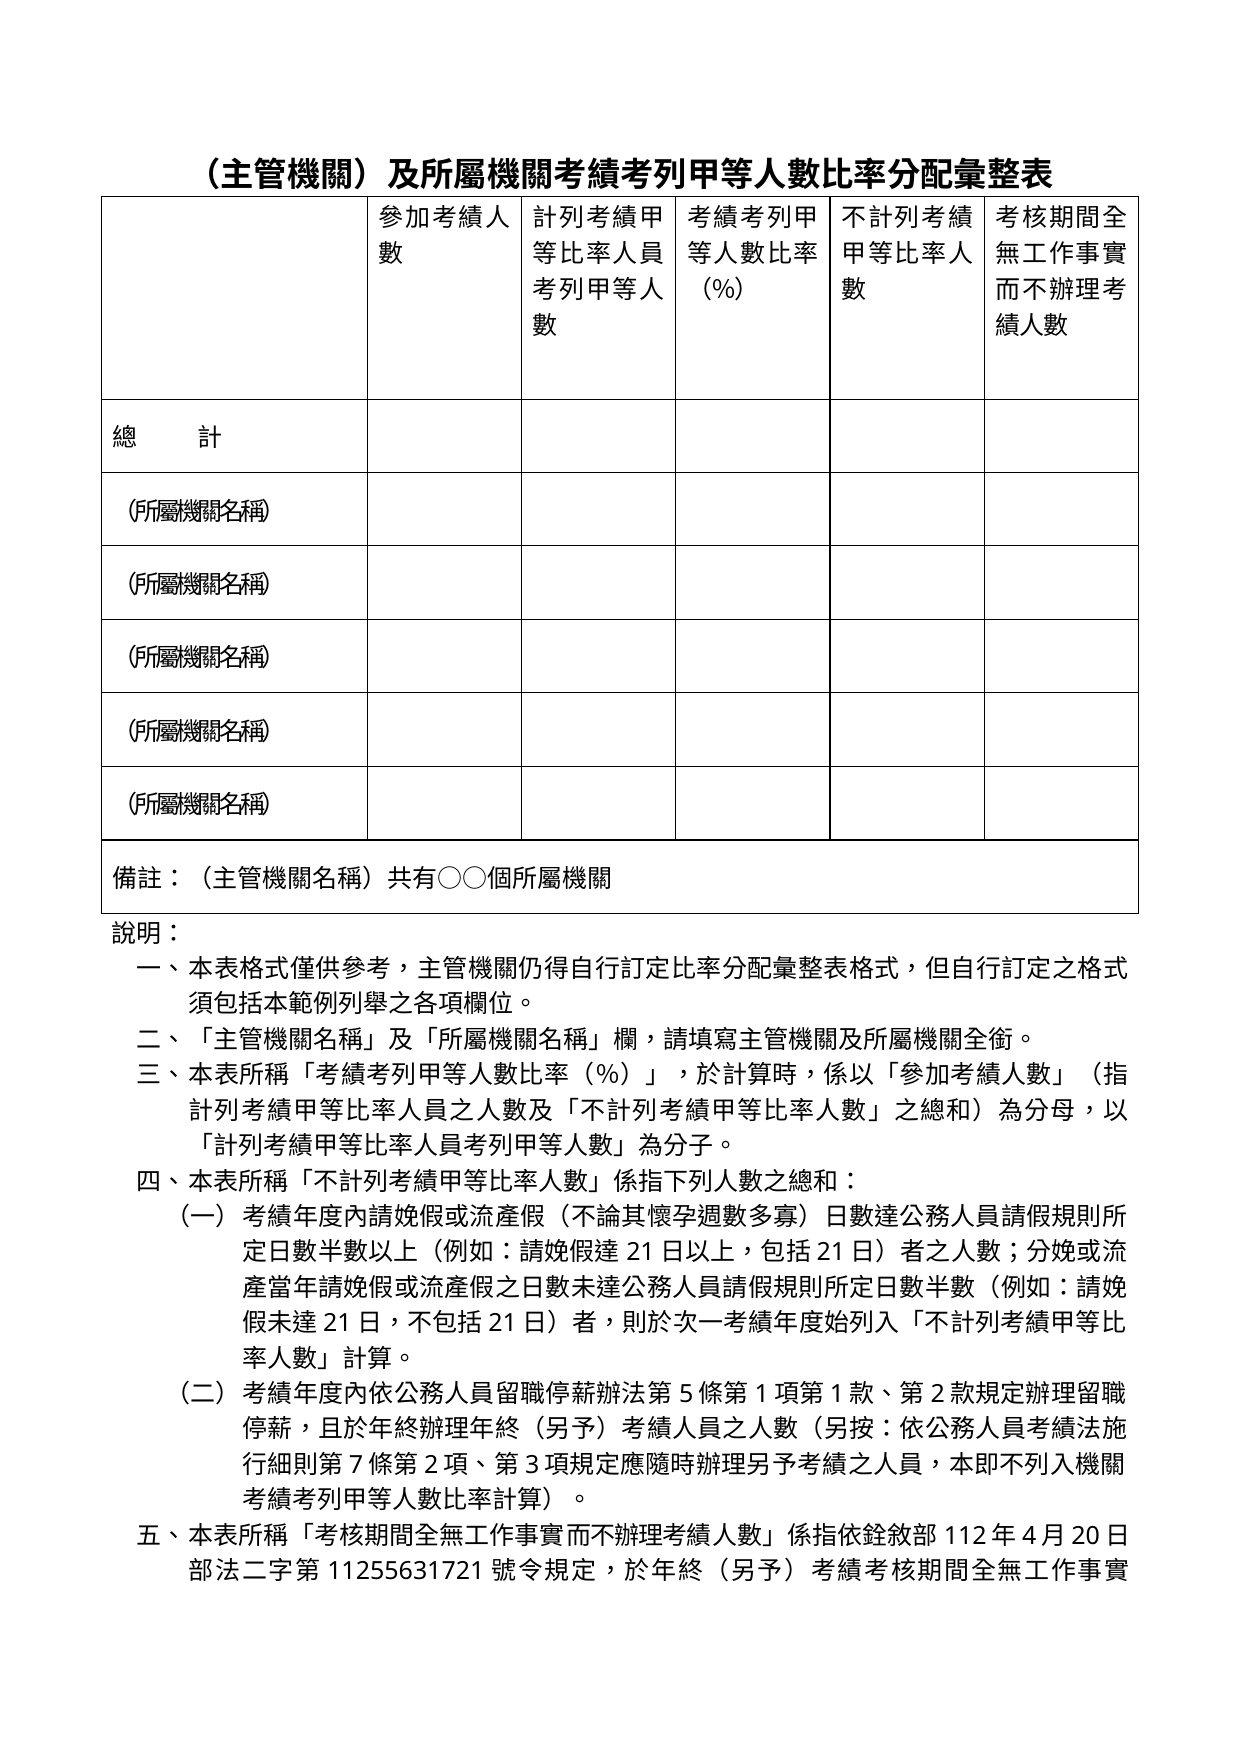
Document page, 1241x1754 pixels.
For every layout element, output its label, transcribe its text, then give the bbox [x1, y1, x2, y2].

table_header 參加考績人數 [368, 197, 521, 398]
table_cell [368, 693, 521, 766]
table_cell [522, 546, 675, 619]
table_cell [522, 767, 675, 839]
table_cell [985, 767, 1138, 839]
table_cell [985, 693, 1138, 766]
table_header [102, 197, 367, 398]
table_cell [985, 546, 1138, 619]
list 「主管機關名稱」及「所屬機關名稱」欄，請填寫主管機關及所屬機關全銜。 [136, 1020, 1131, 1055]
table_cell [368, 620, 521, 692]
table_header 考績考列甲等人數比率（％） [676, 197, 829, 398]
text 說明： [111, 914, 1131, 949]
table_cell [676, 546, 829, 619]
table_cell 備註：（主管機關名稱）共有○○個所屬機關 [102, 841, 1138, 913]
table_cell [676, 767, 829, 839]
table_cell [522, 620, 675, 692]
list 本表所稱「不計列考績甲等比率人數」係指下列人數之總和： [136, 1162, 1131, 1197]
table_header 不計列考績甲等比率人數 [831, 197, 984, 398]
table_header 計列考績甲等比率人員考列甲等人數 [522, 197, 675, 398]
text （主管機關）及所屬機關考績考列甲等人數比率分配彙整表 [148, 148, 1092, 196]
list 本表所稱「考核期間全無工作事實而不辦理考績人數」係指依銓敘部112年4月20日部法二字第11255631721號令規定，於年終（另予）考績考核期間全無工作事實（按：除下述冒險犯難所致者外），而不辦理年終（另予）考績之人數（含括依公務人員考績法施行細則第7條第2項、第3項規定，原屬應隨時辦理之另予考績，惟機關於年終始併予報送者；又已於考績年度中報送不辦理另予考績資料至銓敘部有案者，則不含括），該人數不計入「參加考績人數」或「不計列考績甲等比率人數」。另機關內如有冒險犯難因公傷病請公假致113年以前年度（含113年）考核期間全無工作事實人員，依該令規定，仍辦理年終（另予）考績，是仍予計入「參加考績人數」。 [136, 1516, 1131, 1587]
list 考績年度內依公務人員留職停薪辦法第5條第1項第1款、第2款規定辦理留職停薪，且於年終辦理年終（另予）考績人員之人數（另按：依公務人員考績法施行細則第7條第2項、第3項規定應隨時辦理另予考績之人員，本即不列入機關考績考列甲等人數比率計算）。 [165, 1374, 1128, 1516]
table_cell （所屬機關名稱） [102, 767, 367, 839]
table_cell [985, 620, 1138, 692]
table_cell （所屬機關名稱） [102, 546, 367, 619]
table_cell [676, 400, 829, 472]
table_cell [831, 693, 984, 766]
table_cell （所屬機關名稱） [102, 473, 367, 545]
table_cell [985, 473, 1138, 545]
table_cell [522, 400, 675, 472]
table_cell [676, 693, 829, 766]
table_header 考核期間全無工作事實而不辦理考績人數 [985, 197, 1138, 398]
table_cell （所屬機關名稱） [102, 693, 367, 766]
table_cell [368, 767, 521, 839]
table_cell [368, 400, 521, 472]
table_cell [676, 620, 829, 692]
table_cell 總 計 [102, 400, 367, 472]
list 本表所稱「考績考列甲等人數比率（％）」，於計算時，係以「參加考績人數」（指計列考績甲等比率人員之人數及「不計列考績甲等比率人數」之總和）為分母，以「計列考績甲等比率人員考列甲等人數」為分子。 [136, 1055, 1131, 1162]
list 本表格式僅供參考，主管機關仍得自行訂定比率分配彙整表格式，但自行訂定之格式須包括本範例列舉之各項欄位。 [136, 949, 1131, 1020]
list 考績年度內請娩假或流產假（不論其懷孕週數多寡）日數達公務人員請假規則所定日數半數以上（例如：請娩假達21日以上，包括21日）者之人數；分娩或流產當年請娩假或流產假之日數未達公務人員請假規則所定日數半數（例如：請娩假未達21日，不包括21日）者，則於次一考績年度始列入「不計列考績甲等比率人數」計算。 [165, 1197, 1128, 1374]
table_cell [831, 473, 984, 545]
table_cell [368, 473, 521, 545]
table_cell [676, 473, 829, 545]
table_cell [831, 546, 984, 619]
table_cell [368, 546, 521, 619]
table_cell [831, 620, 984, 692]
table_cell （所屬機關名稱） [102, 620, 367, 692]
table_cell [831, 400, 984, 472]
table_cell [522, 473, 675, 545]
table_cell [831, 767, 984, 839]
table_cell [985, 400, 1138, 472]
table_cell [522, 693, 675, 766]
